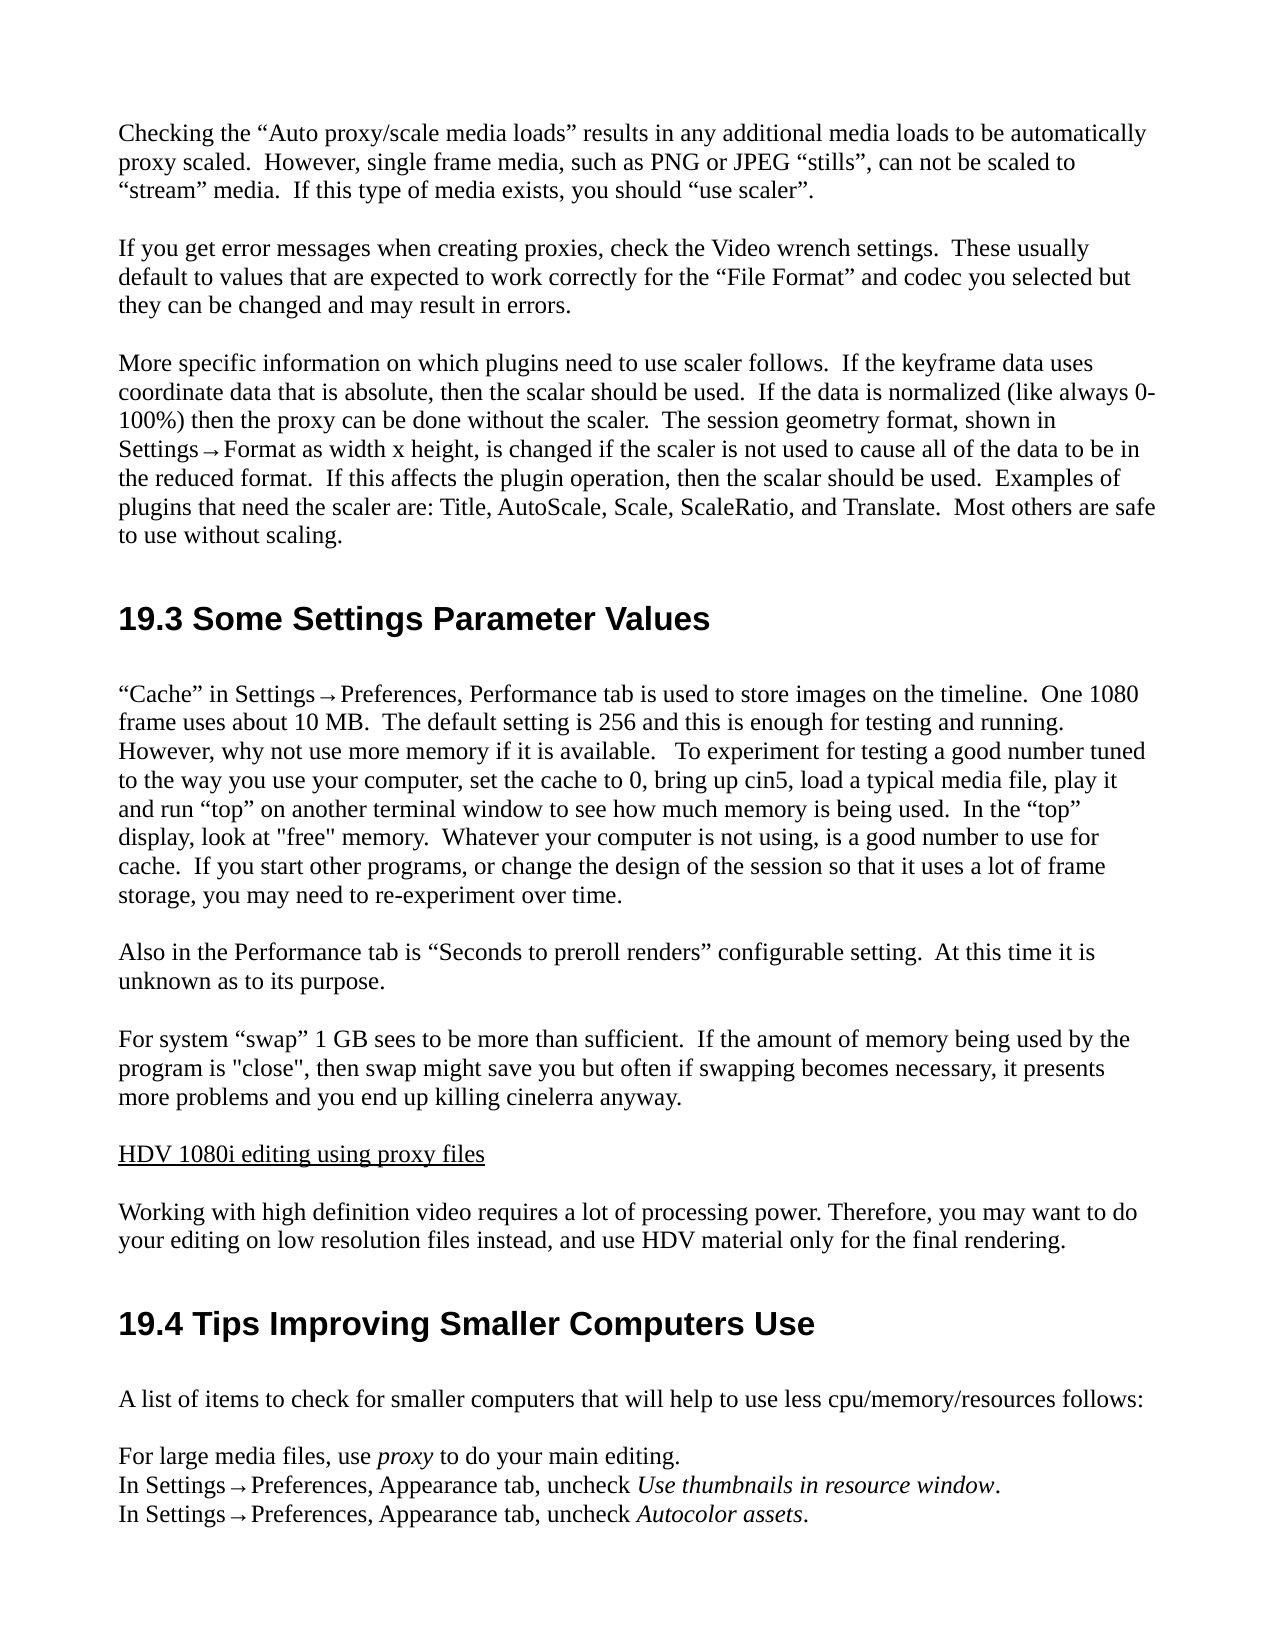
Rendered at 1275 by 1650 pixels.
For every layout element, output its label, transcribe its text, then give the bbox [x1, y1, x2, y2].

text In Settings→Preferences, Appearance tab, uncheck Use thumbnails in resource window. [118, 1470, 1157, 1499]
text Also in the Performance tab is “Seconds to preroll renders” configurable setting. At this time it is unknown as to its purpose. [118, 937, 1157, 995]
text A list of items to check for smaller computers that will help to use less cpu/memory/resources follows: [118, 1384, 1157, 1412]
text More specific information on which plugins need to use scaler follows. If the keyframe data uses coordinate data that is absolute, then the scalar should be used. If the data is normalized (like always 0-100%) then the proxy can be done without the scaler. The session geometry format, shown in Settings→Format as width x height, is changed if the scaler is not used to cause all of the data to be in the reduced format. If this affects the plugin operation, then the scalar should be used. Examples of plugins that need the scaler are: Title, AutoScale, Scale, ScaleRatio, and Translate. Most others are safe to use without scaling. [118, 348, 1157, 578]
text In Settings→Preferences, Appearance tab, uncheck Autocolor assets. [118, 1499, 1157, 1527]
text “Cache” in Settings→Preferences, Performance tab is used to store images on the timeline. One 1080 frame uses about 10 MB. The default setting is 256 and this is enough for testing and running. However, why not use more memory if it is available. To experiment for testing a good number tuned to the way you use your computer, set the cache to 0, bring up cin5, load a typical media file, play it and run “top” on another terminal window to see how much memory is being used. In the “top” display, look at "free" memory. Whatever your computer is not using, is a good number to use for cache. If you start other programs, or change the design of the session so that it uses a lot of frame storage, you may need to re-experiment over time. [118, 679, 1157, 909]
subtitle 19.3 Some Settings Parameter Values [118, 599, 1157, 637]
subtitle 19.4 Tips Improving Smaller Computers Use [118, 1304, 1157, 1342]
text For system “swap” 1 GB sees to be more than sufficient. If the amount of memory being used by the program is "close", then swap might save you but often if swapping becomes necessary, it presents more problems and you end up killing cinelerra anyway. [118, 1024, 1157, 1111]
text Working with high definition video requires a lot of processing power. Therefore, you may want to do your editing on low resolution files instead, and use HDV material only for the final rendering. [118, 1197, 1157, 1254]
text If you get error messages when creating proxies, check the Video wrench settings. These usually default to values that are expected to work correctly for the “File Format” and codec you selected but they can be changed and may result in errors. [118, 233, 1157, 319]
text For large media files, use proxy to do your main editing. [118, 1441, 1157, 1470]
text Checking the “Auto proxy/scale media loads” results in any additional media loads to be automatically proxy scaled. However, single frame media, such as PNG or JPEG “stills”, can not be scaled to “stream” media. If this type of media exists, you should “use scaler”. [118, 118, 1157, 204]
text HDV 1080i editing using proxy files [118, 1139, 1157, 1168]
